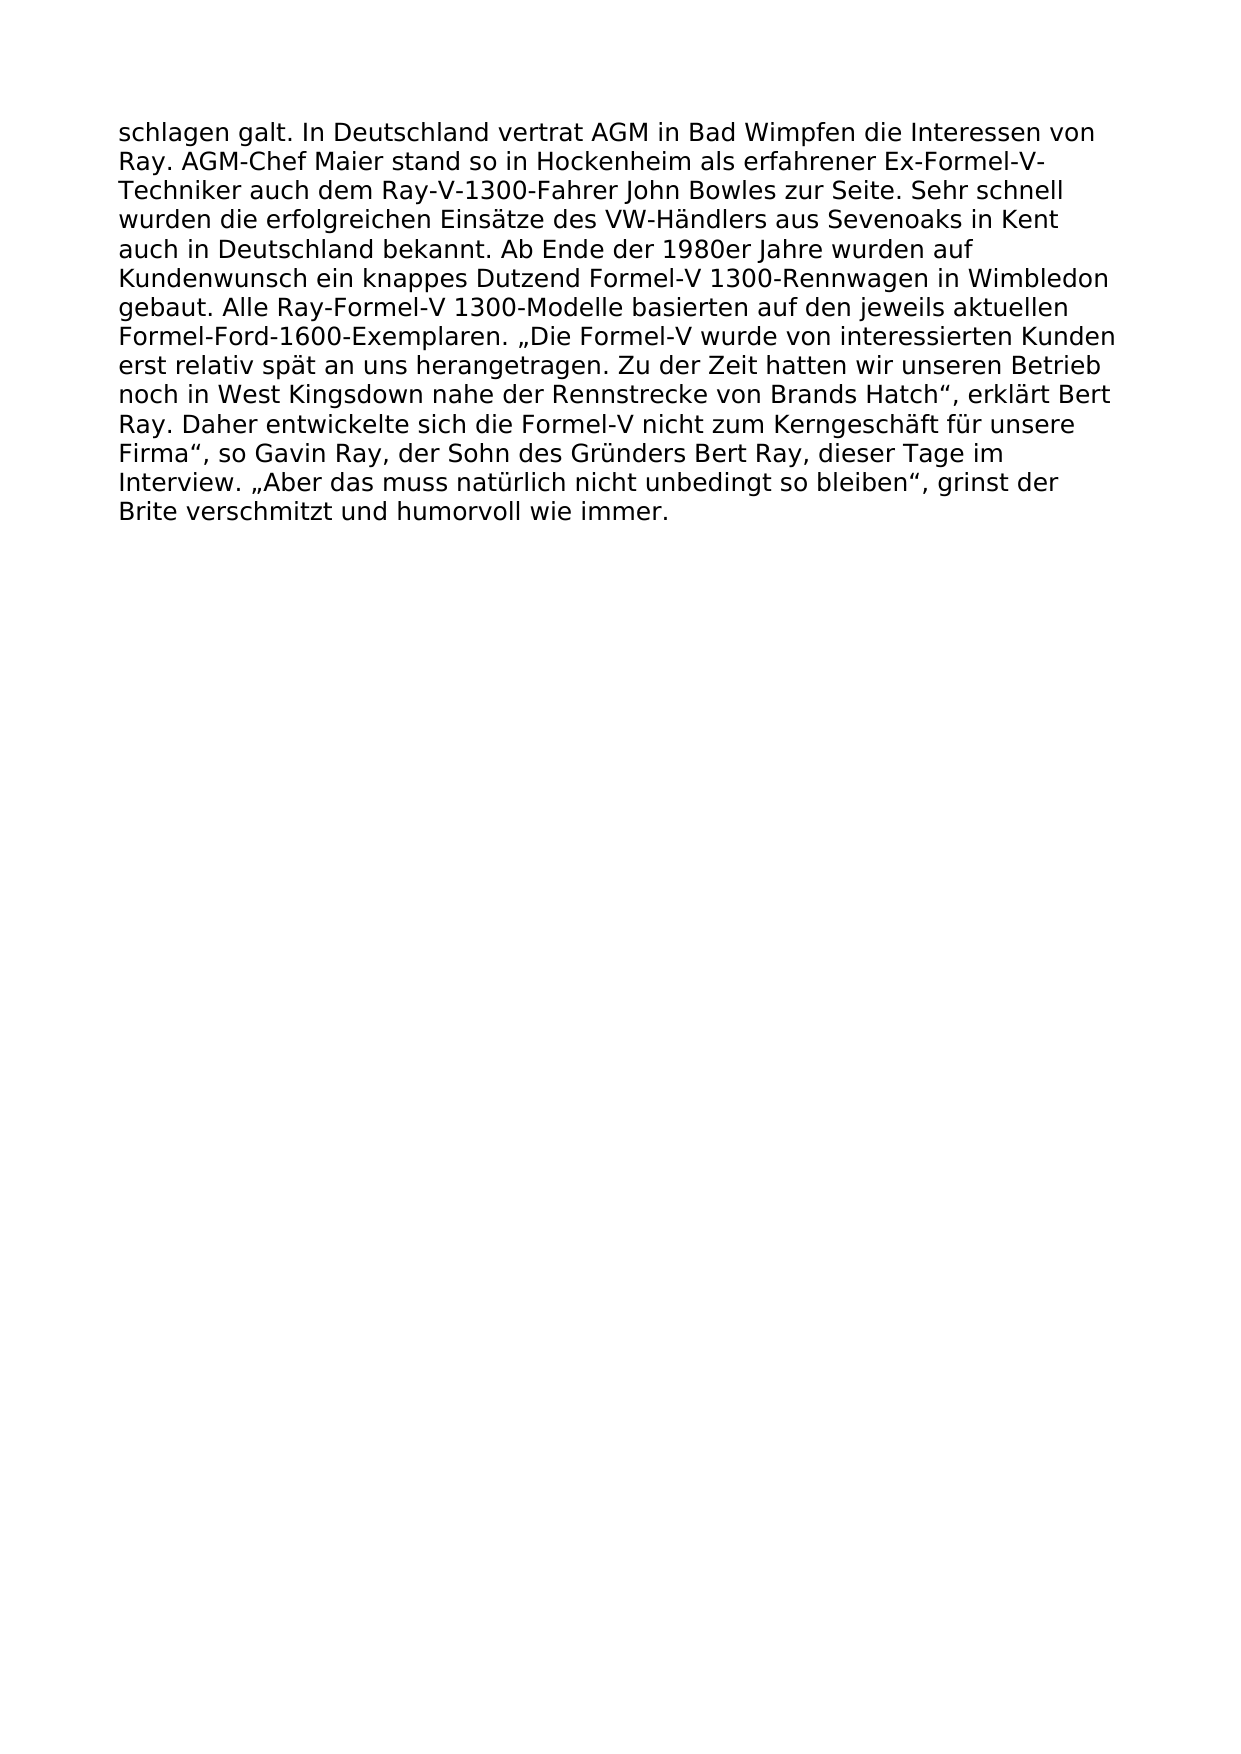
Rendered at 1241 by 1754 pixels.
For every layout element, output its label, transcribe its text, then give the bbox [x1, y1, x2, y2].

text schlagen galt. In Deutschland vertrat AGM in Bad Wimpfen die Interessen von Ray. AGM-Chef Maier stand so in Hockenheim als erfahrener Ex-Formel-V-Techniker auch dem Ray-V-1300-Fahrer John Bowles zur Seite. Sehr schnell wurden die erfolgreichen Einsätze des VW-Händlers aus Sevenoaks in Kent auch in Deutschland bekannt. Ab Ende der 1980er Jahre wurden auf Kundenwunsch ein knappes Dutzend Formel-V 1300-Rennwagen in Wimbledon gebaut. Alle Ray-Formel-V 1300-Modelle basierten auf den jeweils aktuellen Formel-Ford-1600-Exemplaren. „Die Formel-V wurde von interessierten Kunden erst relativ spät an uns herangetragen. Zu der Zeit hatten wir unseren Betrieb noch in West Kingsdown nahe der Rennstrecke von Brands Hatch“, erklärt Bert Ray. Daher entwickelte sich die Formel-V nicht zum Kerngeschäft für unsere Firma“, so Gavin Ray, der Sohn des Gründers Bert Ray, dieser Tage im Interview. „Aber das muss natürlich nicht unbedingt so bleiben“, grinst der Brite verschmitzt und humorvoll wie immer. [118, 118, 1122, 526]
